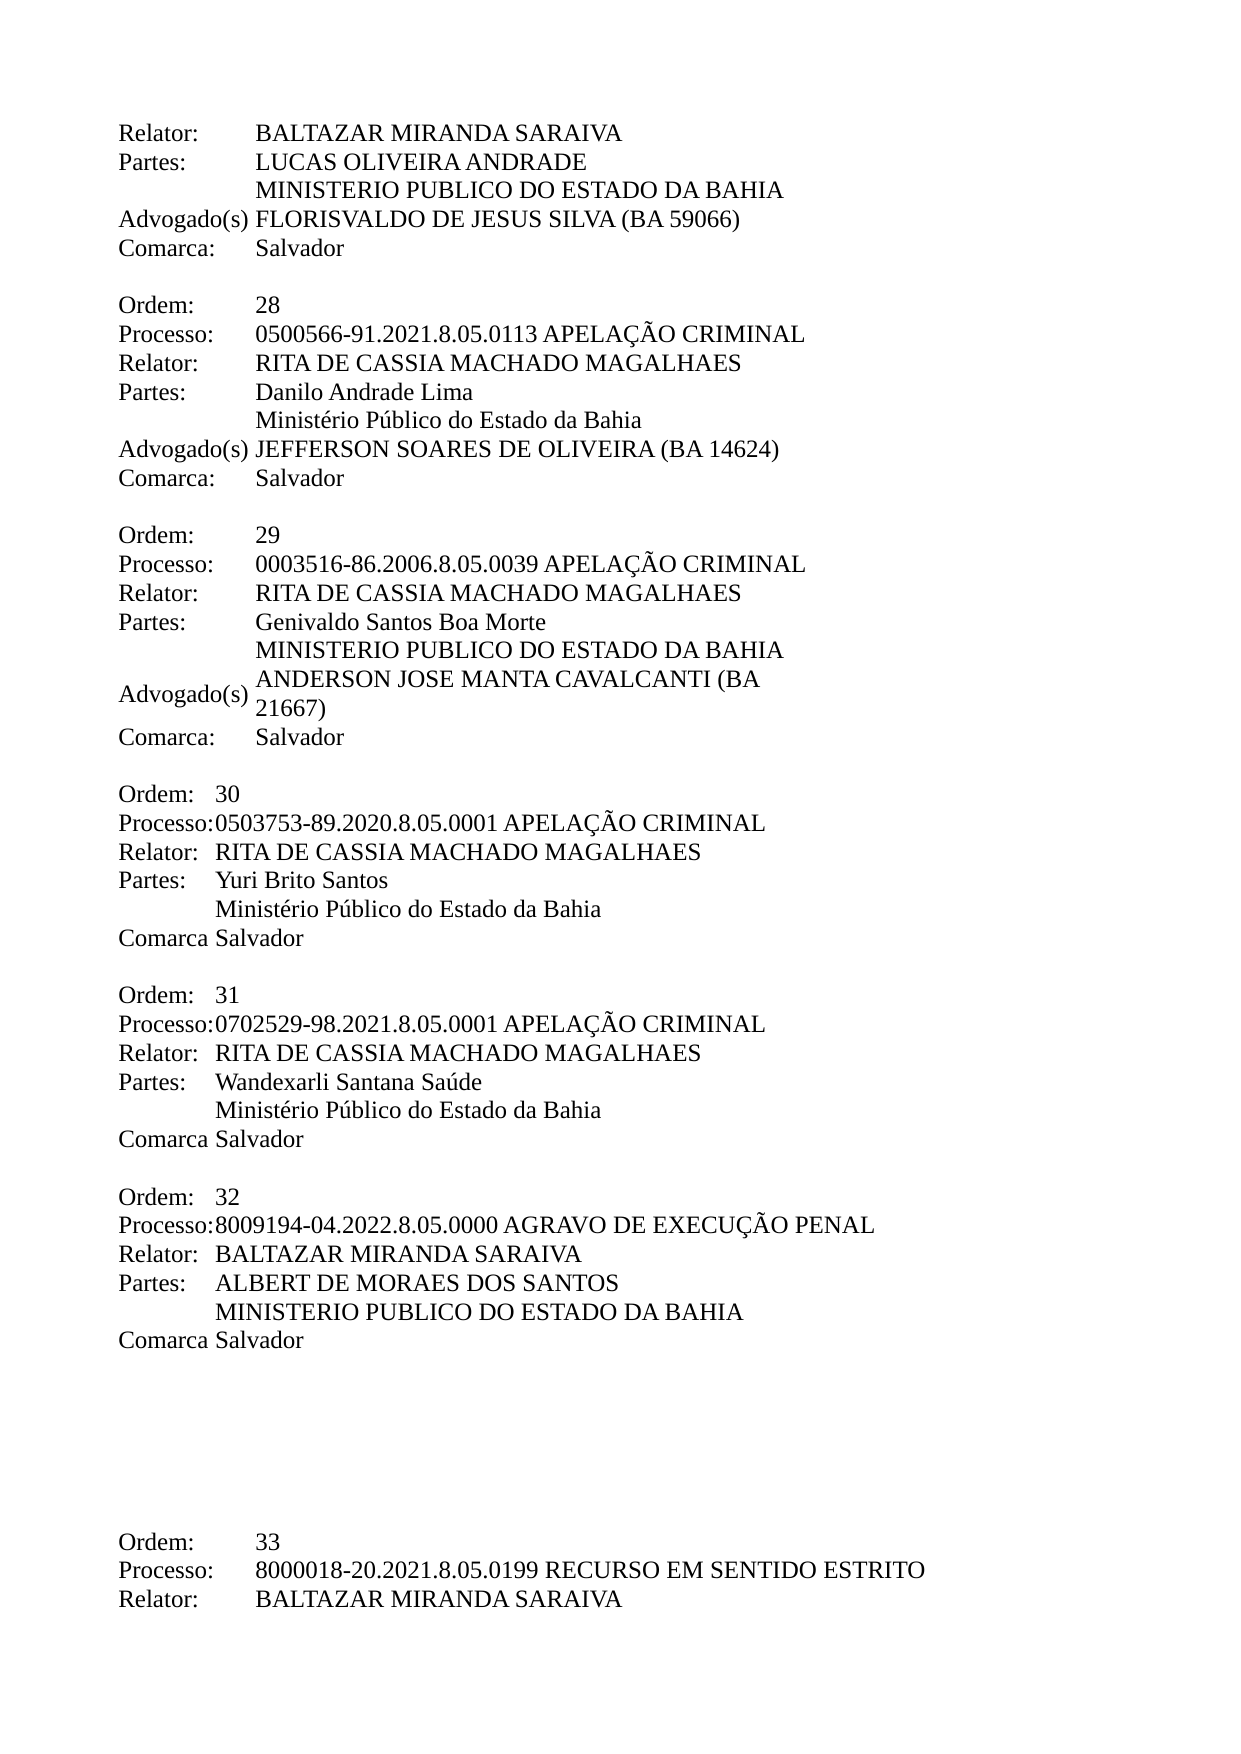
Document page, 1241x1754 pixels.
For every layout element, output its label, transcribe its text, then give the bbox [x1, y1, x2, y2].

table_cell [118, 176, 255, 204]
table_cell [118, 1297, 215, 1326]
table_cell Comarca [118, 1124, 215, 1153]
table_cell Salvador [255, 463, 808, 492]
table_cell Relator: [118, 348, 255, 377]
table_cell Comarca [118, 1326, 215, 1354]
table_header Ordem: [118, 981, 215, 1009]
table_cell JEFFERSON SOARES DE OLIVEIRA (BA 14624) [255, 434, 808, 463]
table_cell Partes: [118, 866, 215, 894]
table_cell Comarca: [118, 233, 255, 262]
table_cell Wandexarli Santana Saúde [215, 1067, 768, 1096]
table_cell BALTAZAR MIRANDA SARAIVA [255, 118, 808, 147]
table_cell RITA DE CASSIA MACHADO MAGALHAES [215, 1038, 768, 1067]
table_cell [118, 1096, 215, 1124]
table_cell MINISTERIO PUBLICO DO ESTADO DA BAHIA [255, 636, 836, 664]
table_cell Relator: [118, 1239, 215, 1268]
table_cell 0503753-89.2020.8.05.0001 APELAÇÃO CRIMINAL [215, 808, 768, 837]
table_header 30 [215, 779, 768, 808]
table_cell Processo: [118, 808, 215, 837]
table_header 29 [255, 521, 836, 549]
table_cell BALTAZAR MIRANDA SARAIVA [255, 1584, 928, 1613]
table_cell Ministério Público do Estado da Bahia [215, 1096, 768, 1124]
table_cell LUCAS OLIVEIRA ANDRADE [255, 147, 808, 176]
table_cell Advogado(s) [118, 434, 255, 463]
table_cell Comarca: [118, 722, 255, 751]
table_cell Relator: [118, 118, 255, 147]
table_header Ordem: [118, 1182, 215, 1211]
table_cell Salvador [255, 722, 836, 751]
table_cell Salvador [215, 1326, 876, 1354]
table_cell FLORISVALDO DE JESUS SILVA (BA 59066) [255, 204, 808, 233]
table_cell Relator: [118, 1584, 255, 1613]
table_cell Salvador [215, 1124, 768, 1153]
table_cell Relator: [118, 1038, 215, 1067]
table_cell Salvador [215, 923, 768, 952]
table_cell MINISTERIO PUBLICO DO ESTADO DA BAHIA [215, 1297, 876, 1326]
table_cell Comarca: [118, 463, 255, 492]
table_header 32 [215, 1182, 876, 1211]
table_header Ordem: [118, 779, 215, 808]
table_cell RITA DE CASSIA MACHADO MAGALHAES [255, 578, 836, 607]
table_cell Processo: [118, 319, 255, 348]
table_cell [118, 636, 255, 664]
table_cell BALTAZAR MIRANDA SARAIVA [215, 1239, 876, 1268]
table_header Ordem: [118, 521, 255, 549]
table_header Ordem: [118, 291, 255, 319]
table_cell Danilo Andrade Lima [255, 377, 808, 406]
table_cell 8009194-04.2022.8.05.0000 AGRAVO DE EXECUÇÃO PENAL [215, 1211, 876, 1239]
table_cell Relator: [118, 578, 255, 607]
table_cell MINISTERIO PUBLICO DO ESTADO DA BAHIA [255, 176, 808, 204]
table_cell Advogado(s) [118, 664, 255, 722]
table_cell Partes: [118, 1268, 215, 1297]
table_header 33 [255, 1527, 928, 1556]
table_cell Relator: [118, 837, 215, 866]
table_cell Processo: [118, 549, 255, 578]
table_cell [118, 406, 255, 434]
table_cell RITA DE CASSIA MACHADO MAGALHAES [255, 348, 808, 377]
table_cell [118, 894, 215, 923]
table_cell Processo: [118, 1556, 255, 1584]
table_cell Partes: [118, 377, 255, 406]
table_header 31 [215, 981, 768, 1009]
table_cell Partes: [118, 147, 255, 176]
table_cell Genivaldo Santos Boa Morte [255, 607, 836, 636]
table_cell Processo: [118, 1211, 215, 1239]
table_cell Yuri Brito Santos [215, 866, 768, 894]
table_cell Comarca [118, 923, 215, 952]
table_cell RITA DE CASSIA MACHADO MAGALHAES [215, 837, 768, 866]
table_header Ordem: [118, 1527, 255, 1556]
table_cell Ministério Público do Estado da Bahia [215, 894, 768, 923]
table_cell Salvador [255, 233, 808, 262]
table_cell ALBERT DE MORAES DOS SANTOS [215, 1268, 876, 1297]
table_header 28 [255, 291, 808, 319]
table_cell Partes: [118, 1067, 215, 1096]
table_cell Ministério Público do Estado da Bahia [255, 406, 808, 434]
table_cell Advogado(s) [118, 204, 255, 233]
table_cell ANDERSON JOSE MANTA CAVALCANTI (BA 21667) [255, 664, 836, 722]
table_cell 0500566-91.2021.8.05.0113 APELAÇÃO CRIMINAL [255, 319, 808, 348]
table_cell 0702529-98.2021.8.05.0001 APELAÇÃO CRIMINAL [215, 1009, 768, 1038]
table_cell 8000018-20.2021.8.05.0199 RECURSO EM SENTIDO ESTRITO [255, 1556, 928, 1584]
table_cell 0003516-86.2006.8.05.0039 APELAÇÃO CRIMINAL [255, 549, 836, 578]
table_cell Processo: [118, 1009, 215, 1038]
table_cell Partes: [118, 607, 255, 636]
